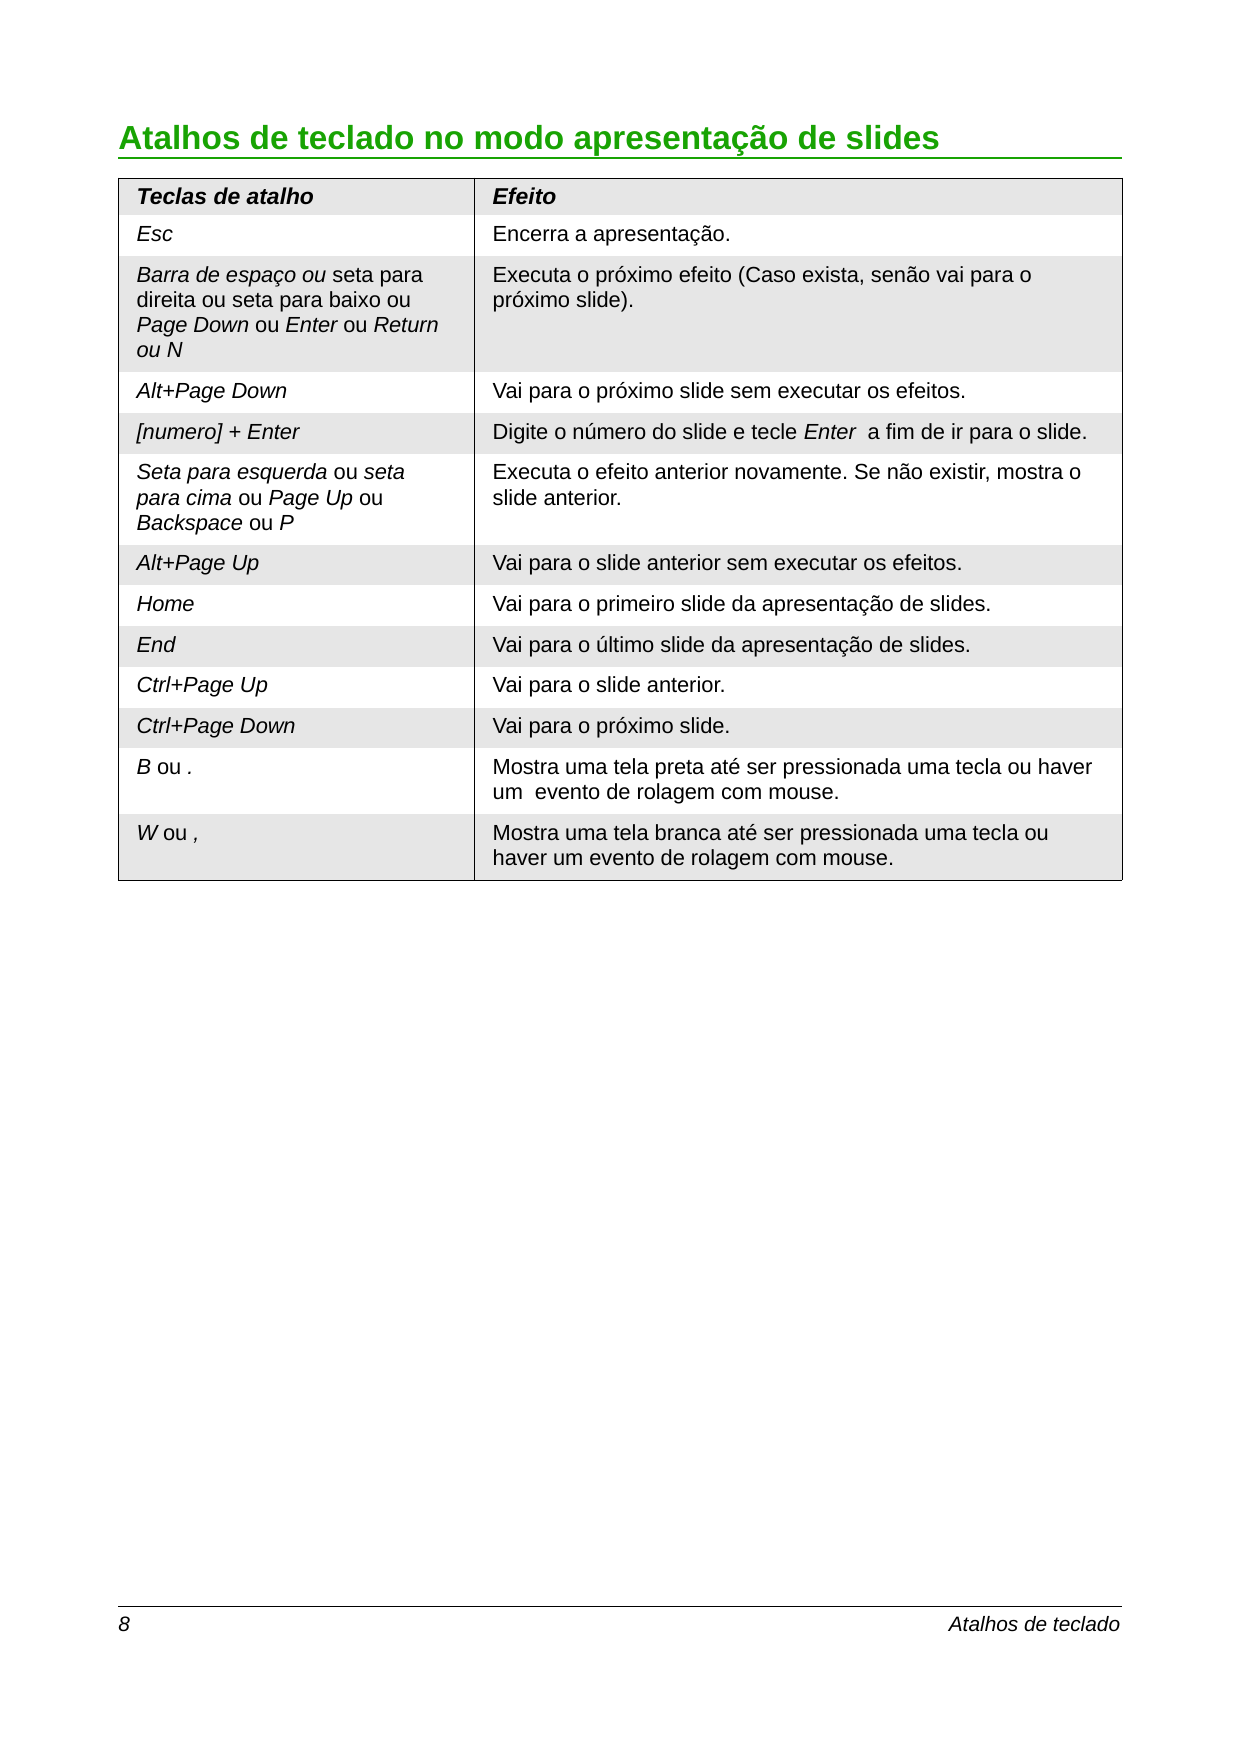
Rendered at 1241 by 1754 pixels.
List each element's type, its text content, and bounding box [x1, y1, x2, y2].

table_cell Digite o número do slide e tecle Enter a fim de ir para o slide. [475, 413, 1122, 454]
table_cell Mostra uma tela branca até ser pressionada uma tecla ou haver um evento de rolagem com mouse. [475, 814, 1122, 880]
table_header Efeito [475, 179, 1122, 215]
table_header Teclas de atalho [119, 179, 474, 215]
subtitle Atalhos de teclado no modo apresentação de slides [118, 118, 1122, 157]
table_cell Alt+Page Down [119, 372, 474, 413]
table_cell Executa o próximo efeito (Caso exista, senão vai para o próximo slide). [475, 256, 1122, 372]
table_cell Ctrl+Page Down [119, 708, 474, 748]
table_cell B ou . [119, 748, 474, 814]
table_cell [numero] + Enter [119, 413, 474, 454]
table_cell End [119, 626, 474, 667]
table_cell Vai para o próximo slide sem executar os efeitos. [475, 372, 1122, 413]
table_cell Encerra a apresentação. [475, 215, 1122, 256]
table_cell Vai para o primeiro slide da apresentação de slides. [475, 585, 1122, 626]
table_cell Mostra uma tela preta até ser pressionada uma tecla ou haver um evento de rolagem com mouse. [475, 748, 1122, 814]
table_cell Vai para o slide anterior sem executar os efeitos. [475, 545, 1122, 585]
table_cell Seta para esquerda ou seta para cima ou Page Up ou Backspace ou P [119, 454, 474, 544]
table_cell Ctrl+Page Up [119, 667, 474, 707]
table_cell Vai para o próximo slide. [475, 708, 1122, 748]
table_cell Vai para o último slide da apresentação de slides. [475, 626, 1122, 667]
table_cell Executa o efeito anterior novamente. Se não existir, mostra o slide anterior. [475, 454, 1122, 544]
table_cell Vai para o slide anterior. [475, 667, 1122, 707]
table_cell W ou , [119, 814, 474, 880]
table_cell Barra de espaço ou seta para direita ou seta para baixo ou Page Down ou Enter ou Return ou N [119, 256, 474, 372]
table_cell Alt+Page Up [119, 545, 474, 585]
table_cell Esc [119, 215, 474, 256]
table_cell Home [119, 585, 474, 626]
